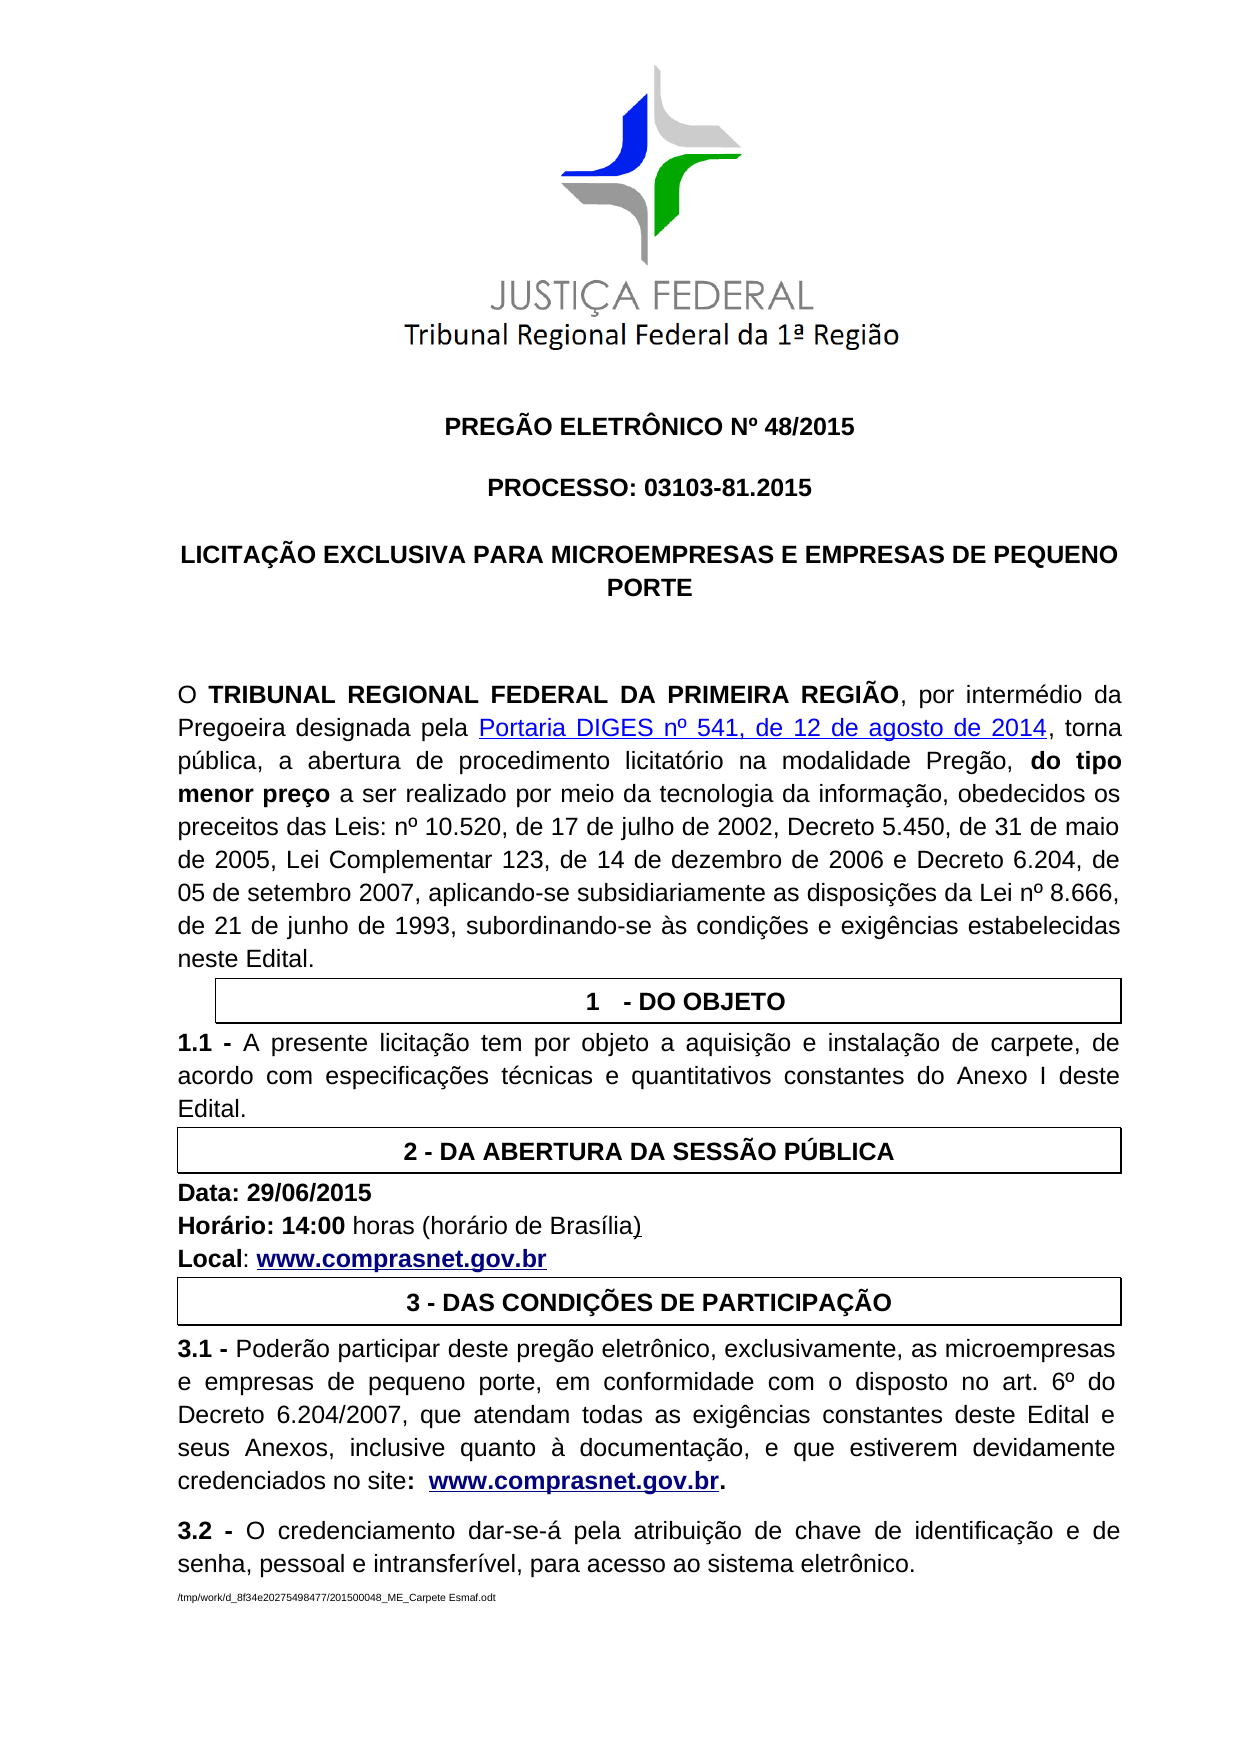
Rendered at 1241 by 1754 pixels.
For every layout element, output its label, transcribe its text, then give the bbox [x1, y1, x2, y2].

text LICITAÇÃO EXCLUSIVA PARA MICROEMPRESAS E EMPRESAS DE PEQUENO PORTE [177, 535, 1122, 602]
text 3.1 - Poderão participar deste pregão eletrônico, exclusivamente, as microempresas e empresas de pequeno porte, em conformidade com o disposto no art. 6º do Decreto 6.204/2007, que atendam todas as exigências constantes deste Edital e seus Anexos, inclusive quanto à documentação, e que estiverem devidamente credenciados no site: www.comprasnet.gov.br. [177, 1334, 1117, 1495]
list - DO OBJETO [216, 979, 1120, 1022]
text PROCESSO: 03103-81.2015 [177, 473, 1122, 502]
text 2 - DA ABERTURA DA SESSÃO PÚBLICA [178, 1128, 1120, 1172]
text O TRIBUNAL REGIONAL FEDERAL DA PRIMEIRA REGIÃO, por intermédio da Pregoeira designada pela Portaria DIGES nº 541, de 12 de agosto de 2014, torna pública, a abertura de procedimento licitatório na modalidade Pregão, do tipo menor preço a ser realizado por meio da tecnologia da informação, obedecidos os preceitos das Leis: nº 10.520, de 17 de julho de 2002, Decreto 5.450, de 31 de maio de 2005, Lei Complementar 123, de 14 de dezembro de 2006 e Decreto 6.204, de 05 de setembro 2007, aplicando-se subsidiariamente as disposições da Lei nº 8.666, de 21 de junho de 1993, subordinando-se às condições e exigências estabelecidas neste Edital. [177, 680, 1122, 973]
text Local: www.comprasnet.gov.br [177, 1244, 1117, 1273]
text 3 - DAS CONDIÇÕES DE PARTICIPAÇÃO [178, 1278, 1120, 1324]
text Horário: 14:00 horas (horário de Brasília) [177, 1211, 1117, 1240]
text 3.2 - O credenciamento dar-se-á pela atribuição de chave de identificação e de senha, pessoal e intransferível, para acesso ao sistema eletrônico. [177, 1516, 1122, 1577]
text Data: 29/06/2015 [177, 1178, 1117, 1207]
text PREGÃO ELETRÔNICO Nº 48/2015 [177, 411, 1122, 440]
text 1.1 - A presente licitação tem por objeto a aquisição e instalação de carpete, de acordo com especificações técnicas e quantitativos constantes do Anexo I deste Edital. [177, 1028, 1122, 1123]
